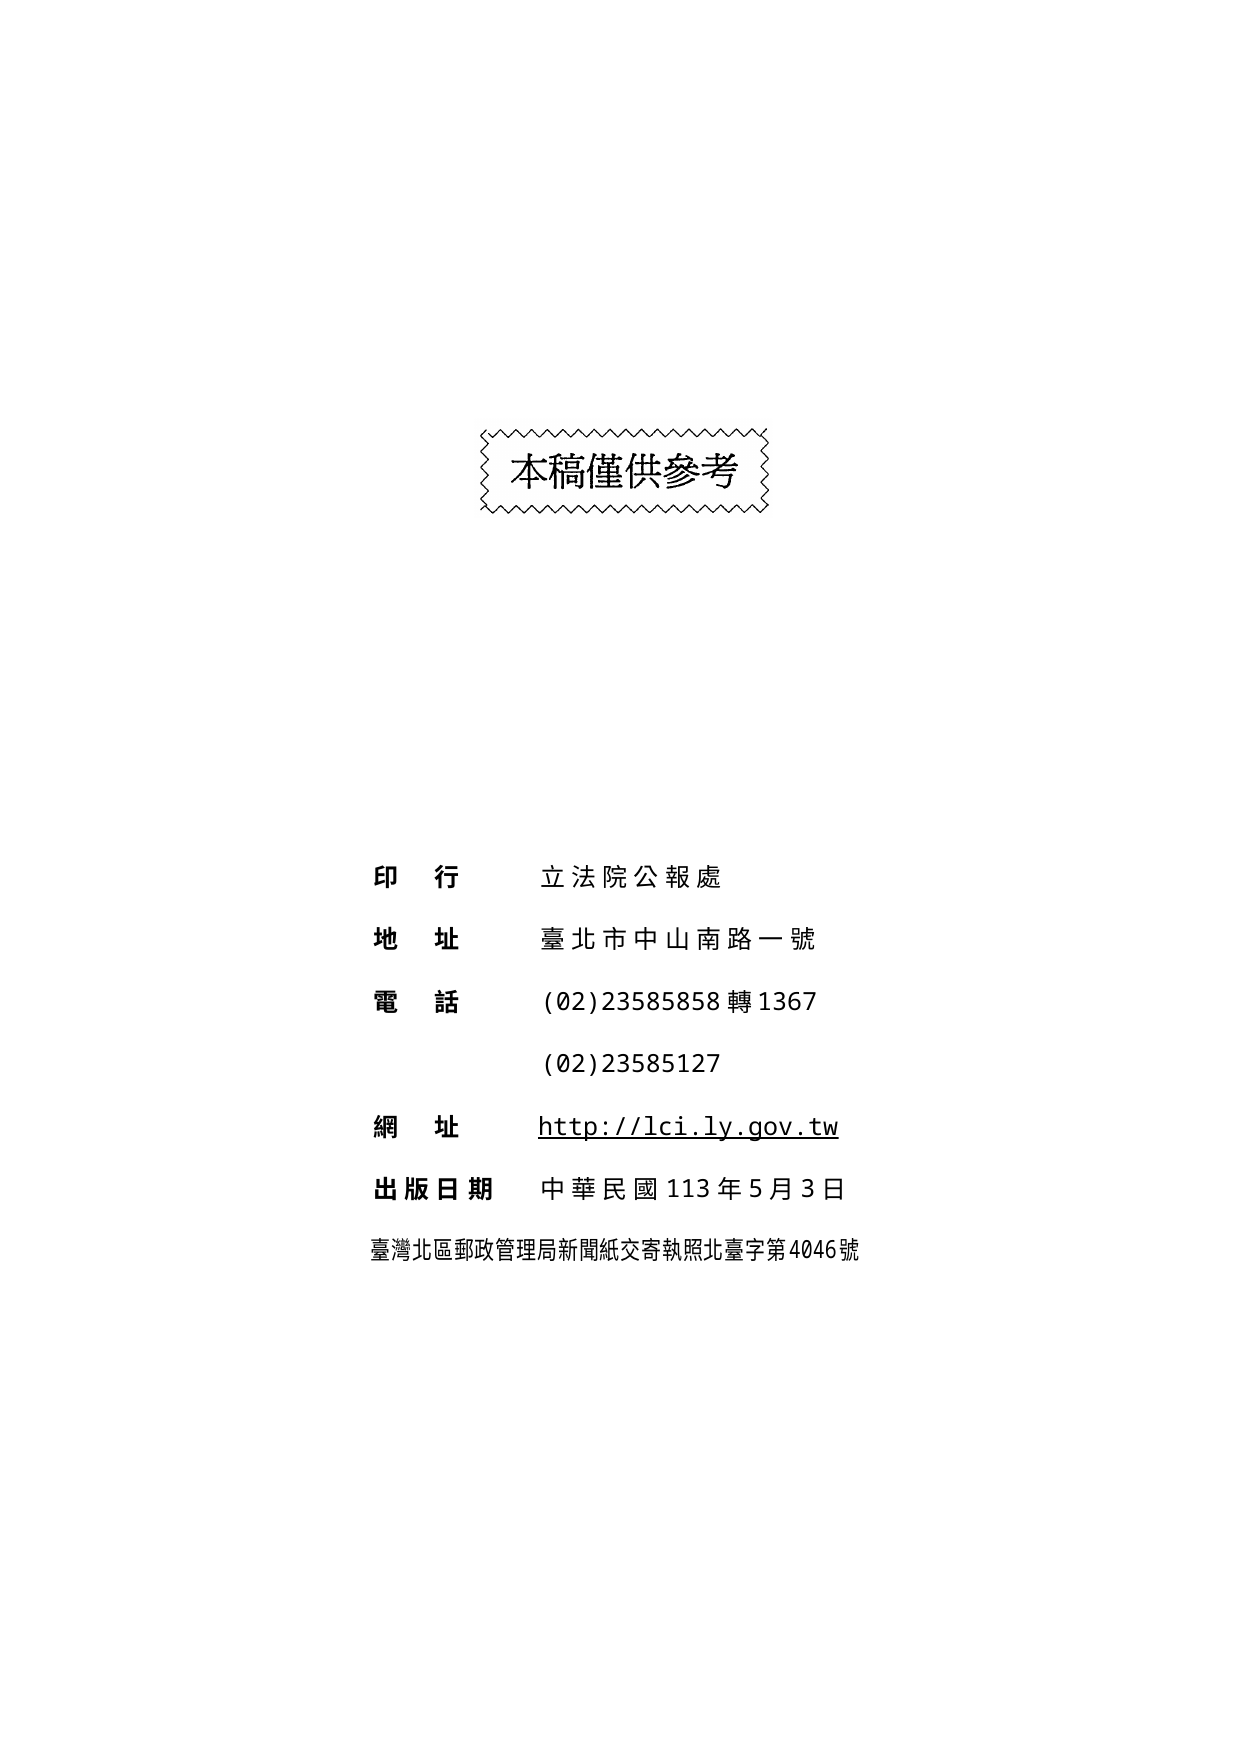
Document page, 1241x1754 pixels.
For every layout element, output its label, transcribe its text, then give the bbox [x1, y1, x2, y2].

table_cell 臺北市中山南路一號 [534, 906, 878, 969]
table_cell 電話 [362, 969, 534, 1094]
table_cell 地址 [362, 906, 534, 969]
table_header 印行 [362, 844, 534, 906]
table_cell 網址 [362, 1094, 534, 1156]
table_cell (02)23585858轉1367 (02)23585127 [534, 969, 878, 1094]
table_cell 臺灣北區郵政管理局新聞紙交寄執照北臺字第4046號 [362, 1219, 878, 1281]
table_cell 中華民國113年5月3日 [534, 1156, 878, 1219]
table_cell 出版日期 [362, 1156, 534, 1219]
table_header [468, 344, 773, 531]
table_cell http://lci.ly.gov.tw [534, 1094, 878, 1156]
table_header 立法院公報處 [534, 844, 878, 906]
